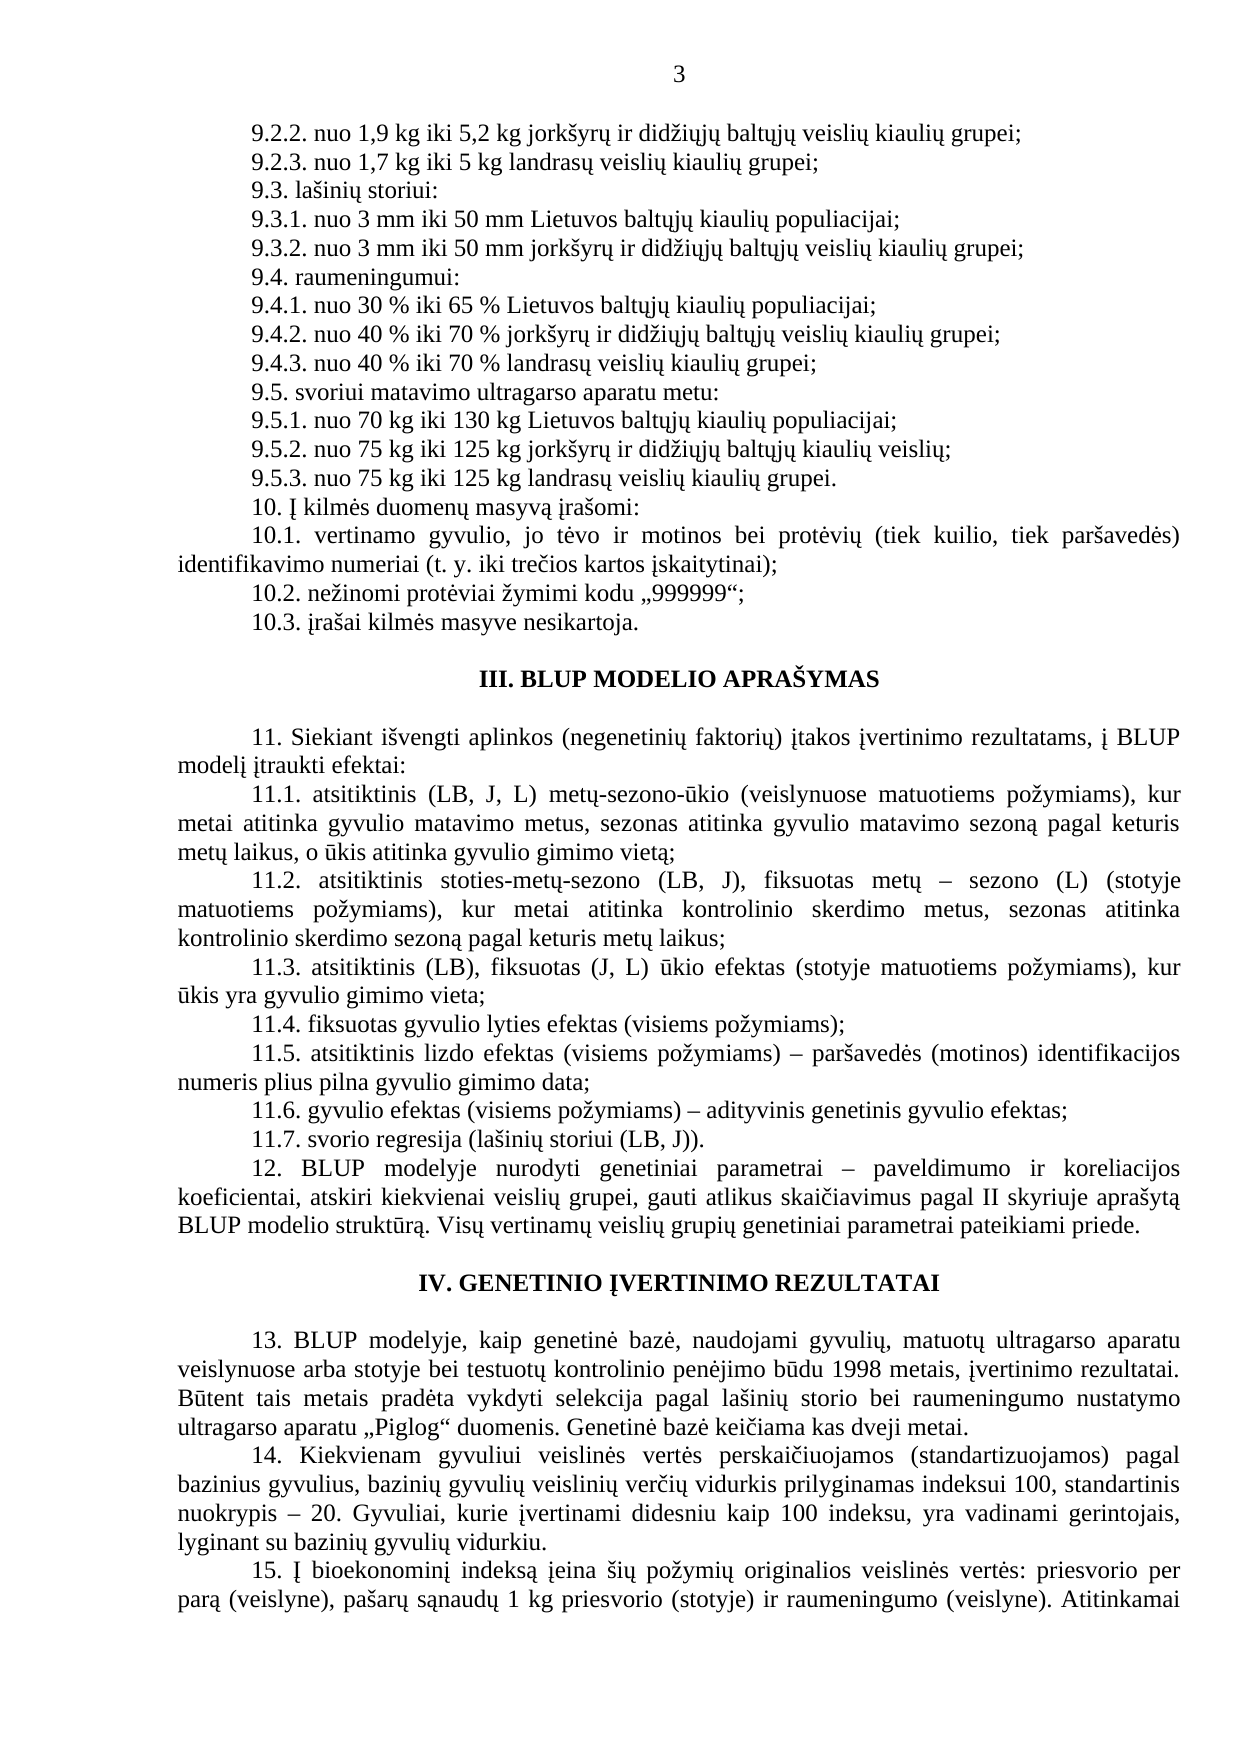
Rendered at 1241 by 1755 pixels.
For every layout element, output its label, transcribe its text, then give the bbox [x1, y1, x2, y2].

text 15. Į bioekonominį indeksą įeina šių požymių originalios veislinės vertės: priesvorio per parą (veislyne), pašarų sąnaudų 1 kg priesvorio (stotyje) ir raumeningumo (veislyne). Atitinkamai [177, 1556, 1181, 1613]
text 9.2.3. nuo 1,7 kg iki 5 kg landrasų veislių kiaulių grupei; [177, 147, 1181, 176]
text 11.4. fiksuotas gyvulio lyties efektas (visiems požymiams); [177, 1009, 1181, 1038]
text 10.2. nežinomi protėviai žymimi kodu „999999“; [177, 578, 1181, 607]
text 9.3.2. nuo 3 mm iki 50 mm jorkšyrų ir didžiųjų baltųjų veislių kiaulių grupei; [177, 233, 1181, 262]
text 10. Į kilmės duomenų masyvą įrašomi: [177, 492, 1181, 521]
text 9.2.2. nuo 1,9 kg iki 5,2 kg jorkšyrų ir didžiųjų baltųjų veislių kiaulių grupei; [177, 118, 1181, 147]
text 9.5.3. nuo 75 kg iki 125 kg landrasų veislių kiaulių grupei. [177, 463, 1181, 492]
text 11.6. gyvulio efektas (visiems požymiams) – adityvinis genetinis gyvulio efektas; [177, 1096, 1181, 1124]
text IV. GENETINIO ĮVERTINIMO REZULTATAI [177, 1268, 1181, 1297]
text 12. BLUP modelyje nurodyti genetiniai parametrai – paveldimumo ir koreliacijos koeficientai, atskiri kiekvienai veislių grupei, gauti atlikus skaičiavimus pagal II skyriuje aprašytą BLUP modelio struktūrą. Visų vertinamų veislių grupių genetiniai parametrai pateikiami priede. [177, 1153, 1181, 1239]
text 9.5.1. nuo 70 kg iki 130 kg Lietuvos baltųjų kiaulių populiacijai; [177, 406, 1181, 434]
text 11.5. atsitiktinis lizdo efektas (visiems požymiams) – paršavedės (motinos) identifikacijos numeris plius pilna gyvulio gimimo data; [177, 1038, 1181, 1096]
text 9.4.2. nuo 40 % iki 70 % jorkšyrų ir didžiųjų baltųjų veislių kiaulių grupei; [177, 319, 1181, 348]
text 11.1. atsitiktinis (LB, J, L) metų-sezono-ūkio (veislynuose matuotiems požymiams), kur metai atitinka gyvulio matavimo metus, sezonas atitinka gyvulio matavimo sezoną pagal keturis metų laikus, o ūkis atitinka gyvulio gimimo vietą; [177, 779, 1181, 866]
text 13. BLUP modelyje, kaip genetinė bazė, naudojami gyvulių, matuotų ultragarso aparatu veislynuose arba stotyje bei testuotų kontrolinio penėjimo būdu 1998 metais, įvertinimo rezultatai. Būtent tais metais pradėta vykdyti selekcija pagal lašinių storio bei raumeningumo nustatymo ultragarso aparatu „Piglog“ duomenis. Genetinė bazė keičiama kas dveji metai. [177, 1326, 1181, 1441]
text 11.2. atsitiktinis stoties-metų-sezono (LB, J), fiksuotas metų – sezono (L) (stotyje matuotiems požymiams), kur metai atitinka kontrolinio skerdimo metus, sezonas atitinka kontrolinio skerdimo sezoną pagal keturis metų laikus; [177, 866, 1181, 952]
text 9.3.1. nuo 3 mm iki 50 mm Lietuvos baltųjų kiaulių populiacijai; [177, 204, 1181, 233]
text 9.5.2. nuo 75 kg iki 125 kg jorkšyrų ir didžiųjų baltųjų kiaulių veislių; [177, 434, 1181, 463]
text 9.4.1. nuo 30 % iki 65 % Lietuvos baltųjų kiaulių populiacijai; [177, 291, 1181, 319]
text 9.4. raumeningumui: [177, 262, 1181, 291]
text 10.3. įrašai kilmės masyve nesikartoja. [177, 607, 1181, 636]
text 9.4.3. nuo 40 % iki 70 % landrasų veislių kiaulių grupei; [177, 348, 1181, 377]
text 11.7. svorio regresija (lašinių storiui (LB, J)). [177, 1124, 1181, 1153]
text 14. Kiekvienam gyvuliui veislinės vertės perskaičiuojamos (standartizuojamos) pagal bazinius gyvulius, bazinių gyvulių veislinių verčių vidurkis prilyginamas indeksui 100, standartinis nuokrypis – 20. Gyvuliai, kurie įvertinami didesniu kaip 100 indeksu, yra vadinami gerintojais, lyginant su bazinių gyvulių vidurkiu. [177, 1441, 1181, 1556]
text 9.5. svoriui matavimo ultragarso aparatu metu: [177, 377, 1181, 406]
text 10.1. vertinamo gyvulio, jo tėvo ir motinos bei protėvių (tiek kuilio, tiek paršavedės) identifikavimo numeriai (t. y. iki trečios kartos įskaitytinai); [177, 521, 1181, 578]
text III. BLUP MODELIO APRAŠYMAS [177, 664, 1181, 693]
text 11. Siekiant išvengti aplinkos (negenetinių faktorių) įtakos įvertinimo rezultatams, į BLUP modelį įtraukti efektai: [177, 722, 1181, 779]
text 9.3. lašinių storiui: [177, 176, 1181, 204]
text 11.3. atsitiktinis (LB), fiksuotas (J, L) ūkio efektas (stotyje matuotiems požymiams), kur ūkis yra gyvulio gimimo vieta; [177, 952, 1181, 1009]
